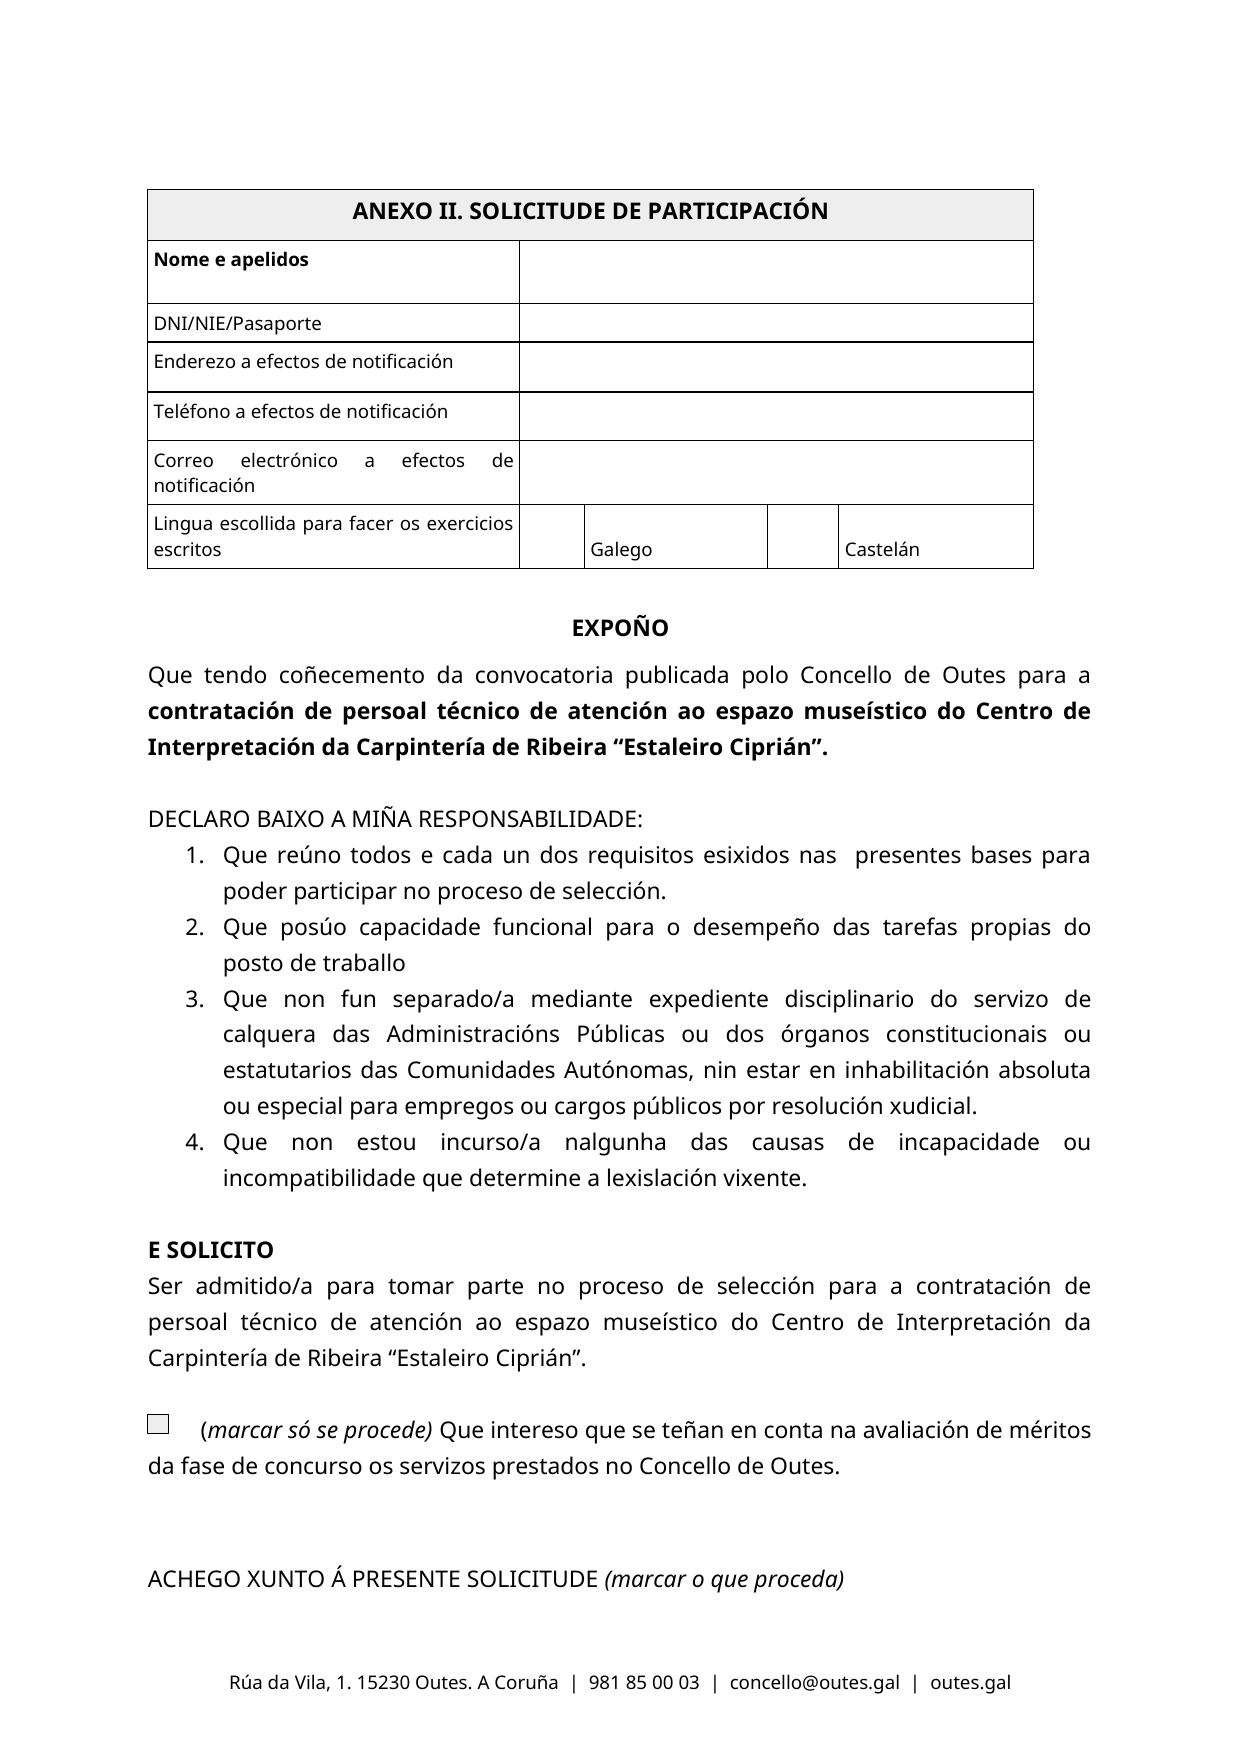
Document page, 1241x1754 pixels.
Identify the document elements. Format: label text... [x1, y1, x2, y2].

text Que tendo coñecemento da convocatoria publicada polo Concello de Outes para a contratación de persoal técnico de atención ao espazo museístico do Centro de Interpretación da Carpintería de Ribeira “Estaleiro Ciprián”. [148, 659, 1093, 762]
list Que non fun separado/a mediante expediente disciplinario do servizo de calquera das Administracións Públicas ou dos órganos constitucionais ou estatutarios das Comunidades Autónomas, nin estar en inhabilitación absoluta ou especial para empregos ou cargos públicos por resolución xudicial. [185, 982, 1093, 1122]
table_cell Galego [585, 505, 767, 567]
table_cell Enderezo a efectos de notificación [148, 343, 519, 391]
table_cell [520, 241, 1033, 303]
list Que non estou incurso/a nalgunha das causas de incapacidade ou incompatibilidade que determine a lexislación vixente. [185, 1126, 1093, 1193]
text (marcar só se procede) Que intereso que se teñan en conta na avaliación de méritos da fase de concurso os servizos prestados no Concello de Outes. [148, 1414, 1093, 1481]
table_cell [520, 393, 1033, 440]
table_cell [520, 505, 584, 567]
text EXPOÑO [148, 612, 1093, 643]
table_cell Castelán [839, 505, 1033, 567]
table_cell [520, 343, 1033, 391]
text E SOLICITO [148, 1234, 1093, 1265]
table_cell Teléfono a efectos de notificación [148, 393, 519, 440]
text Ser admitido/a para tomar parte no proceso de selección para a contratación de persoal técnico de atención ao espazo museístico do Centro de Interpretación da Carpintería de Ribeira “Estaleiro Ciprián”. [148, 1270, 1093, 1373]
table_cell [520, 304, 1033, 341]
table_header ANEXO II. SOLICITUDE DE PARTICIPACIÓN [148, 190, 1033, 240]
table_cell [520, 441, 1033, 504]
table_cell Lingua escollida para facer os exercicios escritos [148, 505, 519, 567]
table_cell [768, 505, 838, 567]
table_cell Nome e apelidos [148, 241, 519, 303]
text DECLARO BAIXO A MIÑA RESPONSABILIDADE: [148, 803, 1093, 834]
text ACHEGO XUNTO Á PRESENTE SOLICITUDE (marcar o que proceda) [148, 1563, 1093, 1595]
list Que reúno todos e cada un dos requisitos esixidos nas presentes bases para poder participar no proceso de selección. [185, 839, 1093, 906]
table_cell DNI/NIE/Pasaporte [148, 304, 519, 341]
list Que posúo capacidade funcional para o desempeño das tarefas propias do posto de traballo [185, 911, 1093, 978]
table_cell Correo electrónico a efectos de notificación [148, 441, 519, 504]
